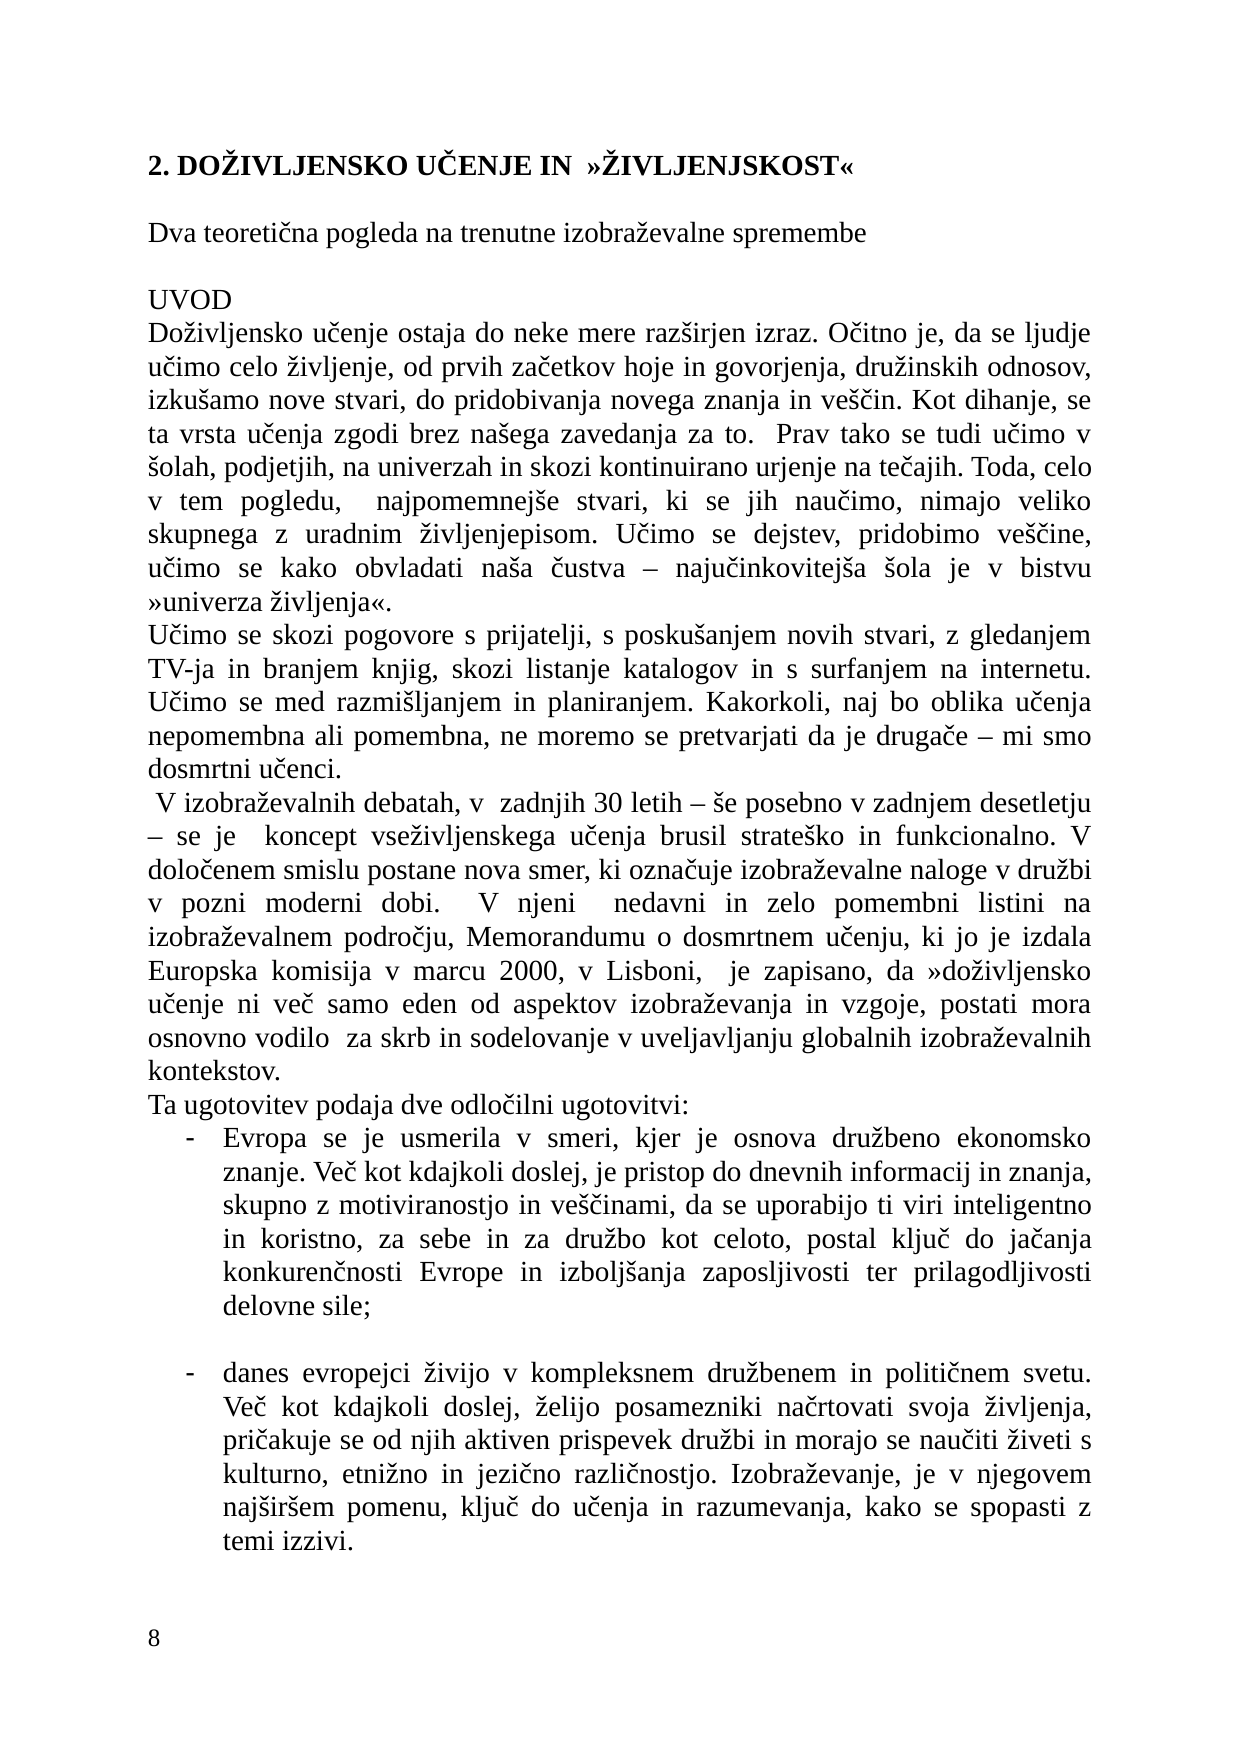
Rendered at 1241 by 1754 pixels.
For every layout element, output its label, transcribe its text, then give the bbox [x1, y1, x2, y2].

text Doživljensko učenje ostaja do neke mere razširjen izraz. Očitno je, da se ljudje učimo celo življenje, od prvih začetkov hoje in govorjenja, družinskih odnosov, izkušamo nove stvari, do pridobivanja novega znanja in veščin. Kot dihanje, se ta vrsta učenja zgodi brez našega zavedanja za to. Prav tako se tudi učimo v šolah, podjetjih, na univerzah in skozi kontinuirano urjenje na tečajih. Toda, celo v tem pogledu, najpomemnejše stvari, ki se jih naučimo, nimajo veliko skupnega z uradnim življenjepisom. Učimo se dejstev, pridobimo veščine, učimo se kako obvladati naša čustva – najučinkovitejša šola je v bistvu »univerza življenja«. [148, 315, 1093, 617]
list danes evropejci živijo v kompleksnem družbenem in političnem svetu. Več kot kdajkoli doslej, želijo posamezniki načrtovati svoja življenja, pričakuje se od njih aktiven prispevek družbi in morajo se naučiti živeti s kulturno, etnižno in jezično različnostjo. Izobraževanje, je v njegovem najširšem pomenu, ključ do učenja in razumevanja, kako se spopasti z temi izzivi. [185, 1355, 1093, 1557]
list Evropa se je usmerila v smeri, kjer je osnova družbeno ekonomsko znanje. Več kot kdajkoli doslej, je pristop do dnevnih informacij in znanja, skupno z motiviranostjo in veščinami, da se uporabijo ti viri inteligentno in koristno, za sebe in za družbo kot celoto, postal ključ do jačanja konkurenčnosti Evrope in izboljšanja zaposljivosti ter prilagodljivosti delovne sile; [185, 1120, 1093, 1322]
text V izobraževalnih debatah, v zadnjih 30 letih – še posebno v zadnjem desetletju – se je koncept vseživljenskega učenja brusil strateško in funkcionalno. V določenem smislu postane nova smer, ki označuje izobraževalne naloge v družbi v pozni moderni dobi. V njeni nedavni in zelo pomembni listini na izobraževalnem področju, Memorandumu o dosmrtnem učenju, ki jo je izdala Europska komisija v marcu 2000, v Lisboni, je zapisano, da »doživljensko učenje ni več samo eden od aspektov izobraževanja in vzgoje, postati mora osnovno vodilo za skrb in sodelovanje v uveljavljanju globalnih izobraževalnih kontekstov. [148, 785, 1093, 1087]
subtitle 2. DOŽIVLJENSKO UČENJE IN »ŽIVLJENJSKOST« [148, 148, 1093, 181]
text Dva teoretična pogleda na trenutne izobraževalne spremembe [148, 215, 1093, 248]
text Učimo se skozi pogovore s prijatelji, s poskušanjem novih stvari, z gledanjem TV-ja in branjem knjig, skozi listanje katalogov in s surfanjem na internetu. Učimo se med razmišljanjem in planiranjem. Kakorkoli, naj bo oblika učenja nepomembna ali pomembna, ne moremo se pretvarjati da je drugače – mi smo dosmrtni učenci. [148, 617, 1093, 785]
text UVOD [148, 282, 1093, 315]
text Ta ugotovitev podaja dve odločilni ugotovitvi: [148, 1087, 1093, 1120]
